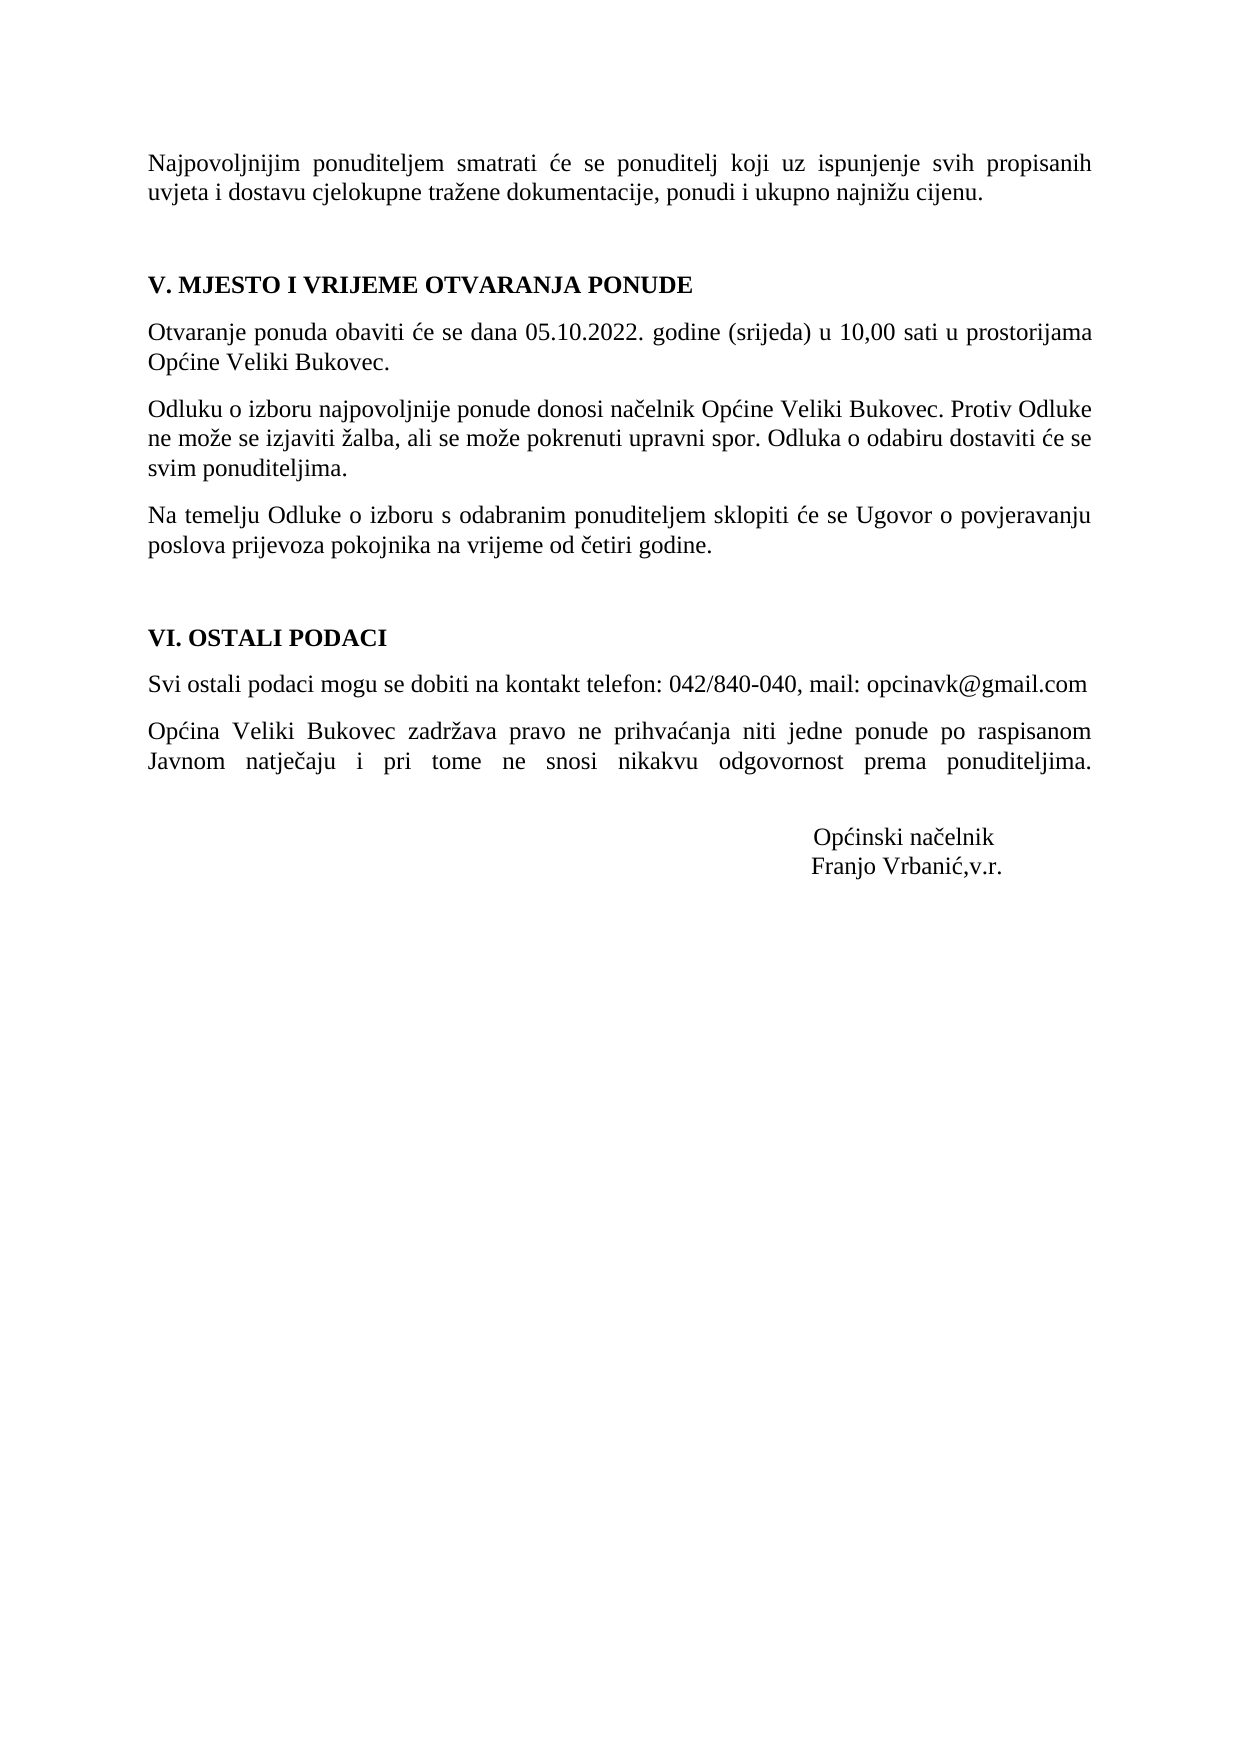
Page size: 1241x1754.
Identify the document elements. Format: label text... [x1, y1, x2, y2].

text Franjo Vrbanić,v.r. [148, 851, 1093, 880]
text Općina Veliki Bukovec zadržava pravo ne prihvaćanja niti jedne ponude po raspisanom Javnom natječaju i pri tome ne snosi nikakvu odgovornost prema ponuditeljima. [148, 716, 1093, 805]
text Najpovoljnijim ponuditeljem smatrati će se ponuditelj koji uz ispunjenje svih propisanih uvjeta i dostavu cjelokupne tražene dokumentacije, ponudi i ukupno najnižu cijenu. [148, 148, 1093, 206]
text V. MJESTO I VRIJEME OTVARANJA PONUDE [148, 271, 1093, 299]
text Na temelju Odluke o izboru s odabranim ponuditeljem sklopiti će se Ugovor o povjeravanju poslova prijevoza pokojnika na vrijeme od četiri godine. [148, 500, 1093, 559]
text VI. OSTALI PODACI [148, 623, 1093, 652]
text Odluku o izboru najpovoljnije ponude donosi načelnik Općine Veliki Bukovec. Protiv Odluke ne može se izjaviti žalba, ali se može pokrenuti upravni spor. Odluka o odabiru dostaviti će se svim ponuditeljima. [148, 394, 1093, 482]
text Općinski načelnik [148, 822, 1093, 851]
text Otvaranje ponuda obaviti će se dana 05.10.2022. godine (srijeda) u 10,00 sati u prostorijama Općine Veliki Bukovec. [148, 317, 1093, 376]
text Svi ostali podaci mogu se dobiti na kontakt telefon: 042/840-040, mail: opcinavk@gmail.com [148, 669, 1093, 698]
